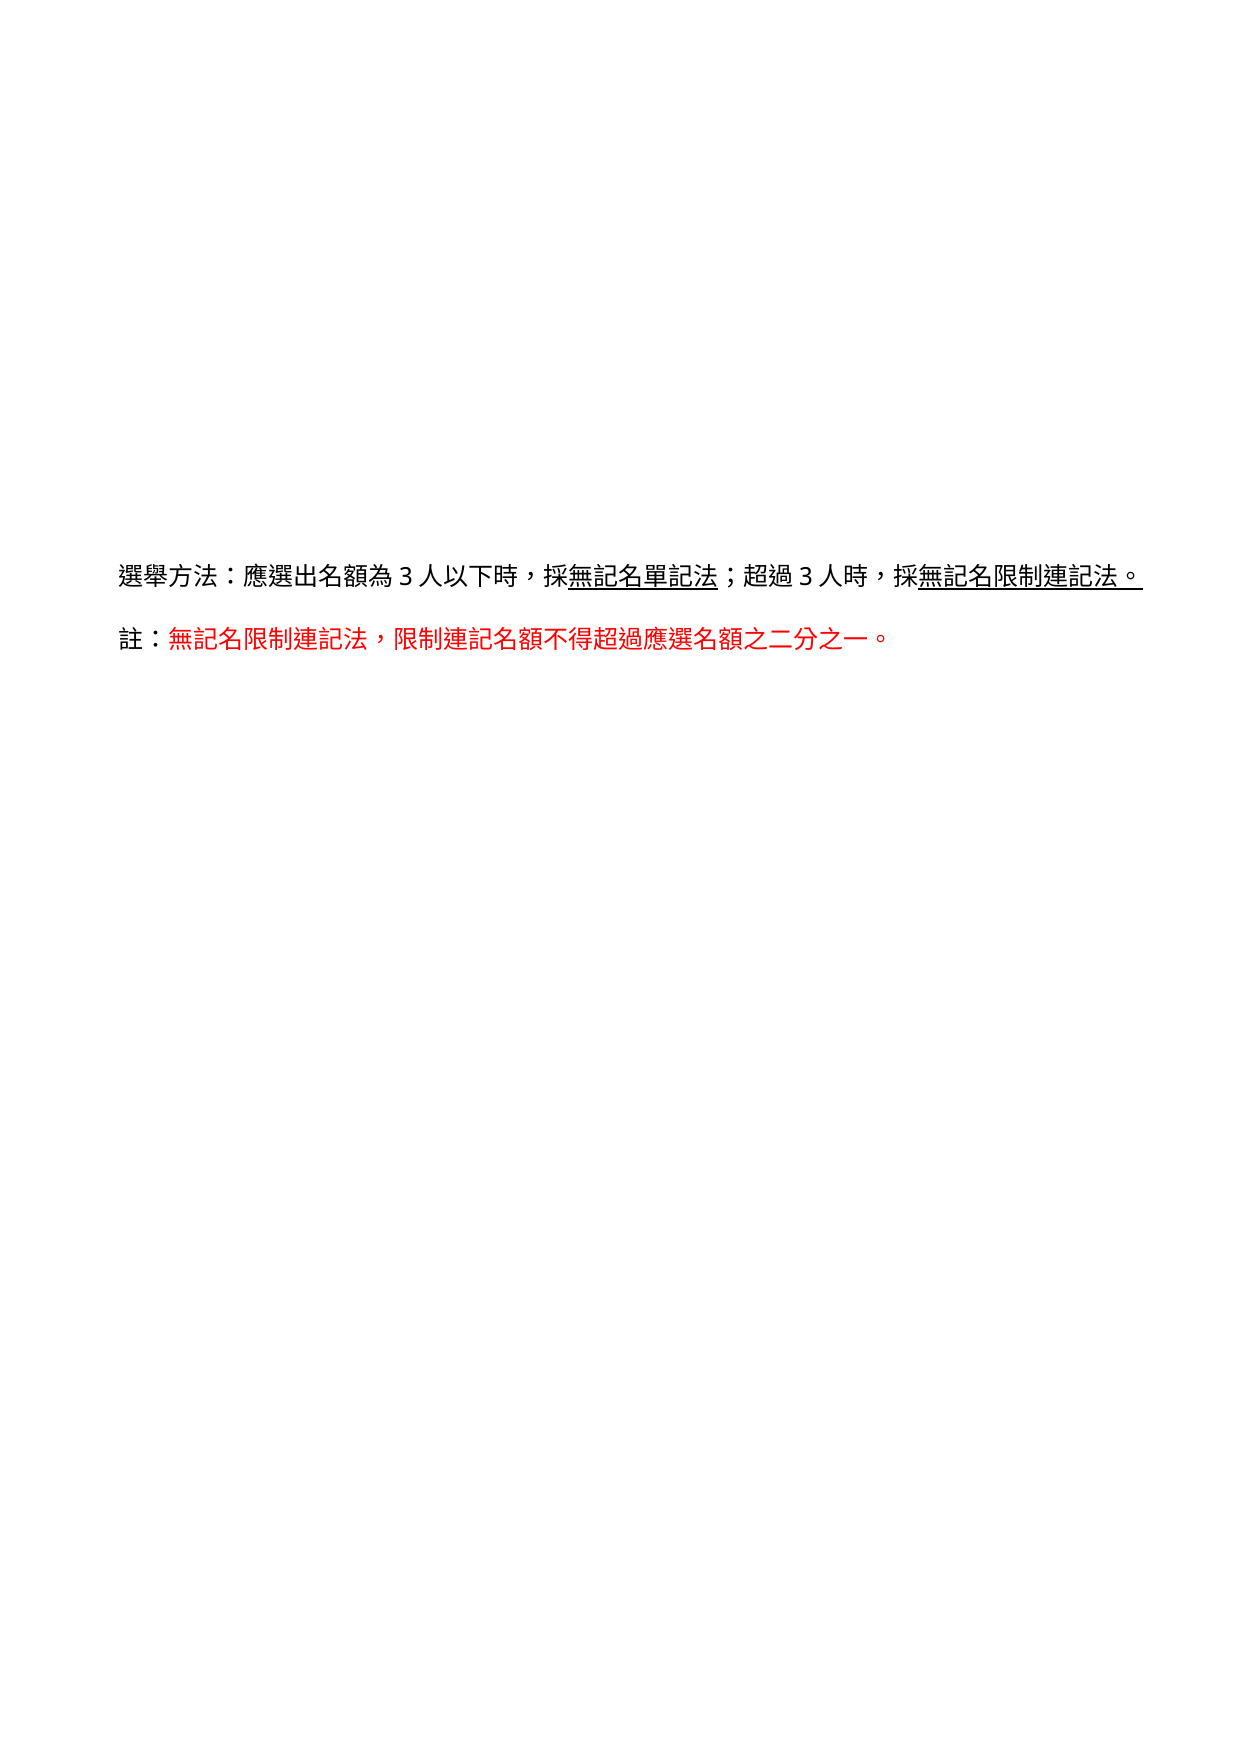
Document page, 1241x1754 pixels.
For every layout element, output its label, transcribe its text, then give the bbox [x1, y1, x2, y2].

text 註：無記名限制連記法，限制連記名額不得超過應選名額之二分之一。 [118, 596, 1122, 658]
text 選舉方法：應選出名額為3人以下時，採無記名單記法；超過3人時，採無記名限制連記法。 [118, 533, 1122, 596]
